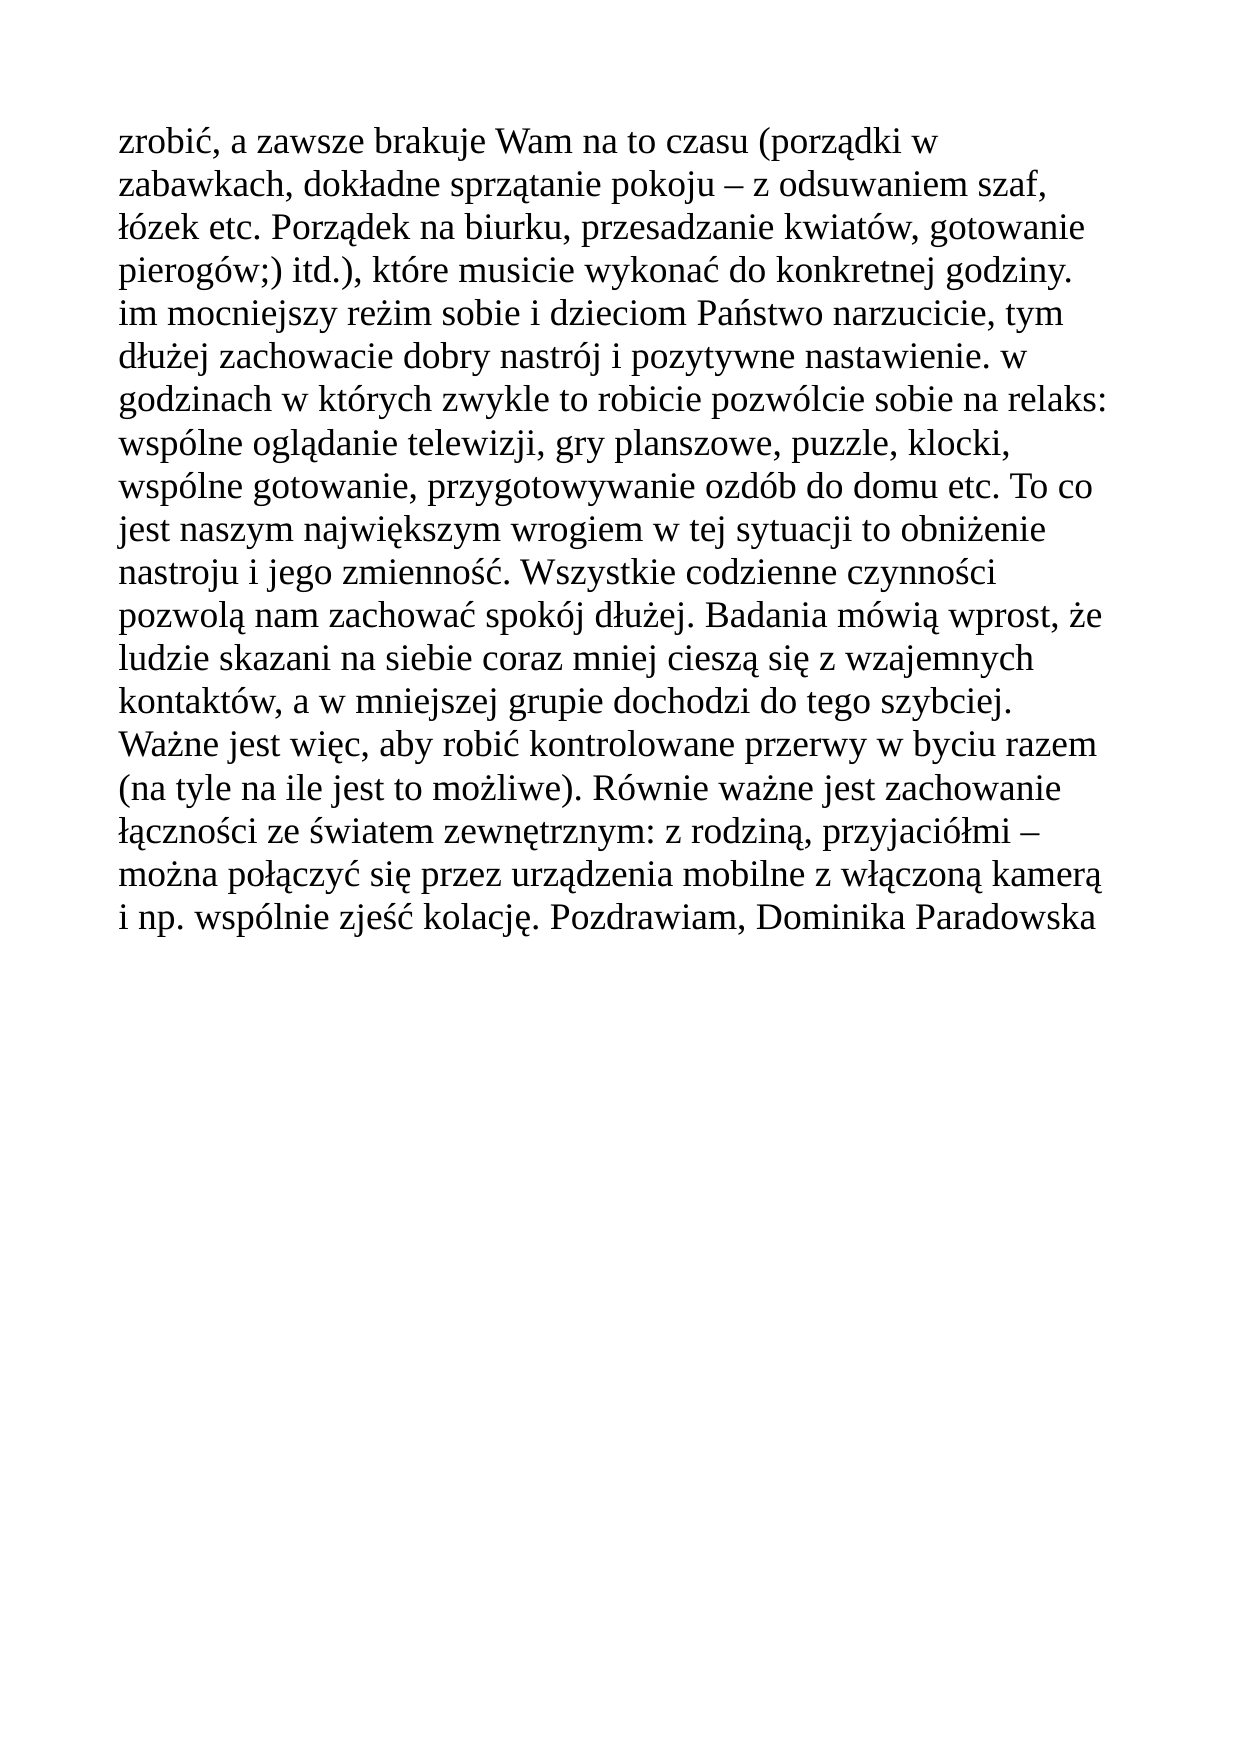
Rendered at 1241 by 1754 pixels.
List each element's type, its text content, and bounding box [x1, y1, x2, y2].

text zrobić, a zawsze brakuje Wam na to czasu (porządki w zabawkach, dokładne sprzątanie pokoju – z odsuwaniem szaf, łózek etc. Porządek na biurku, przesadzanie kwiatów, gotowanie pierogów;) itd.), które musicie wykonać do konkretnej godziny. im mocniejszy reżim sobie i dzieciom Państwo narzucicie, tym dłużej zachowacie dobry nastrój i pozytywne nastawienie. w godzinach w których zwykle to robicie pozwólcie sobie na relaks: wspólne oglądanie telewizji, gry planszowe, puzzle, klocki, wspólne gotowanie, przygotowywanie ozdób do domu etc. To co jest naszym największym wrogiem w tej sytuacji to obniżenie nastroju i jego zmienność. Wszystkie codzienne czynności pozwolą nam zachować spokój dłużej. Badania mówią wprost, że ludzie skazani na siebie coraz mniej cieszą się z wzajemnych kontaktów, a w mniejszej grupie dochodzi do tego szybciej. Ważne jest więc, aby robić kontrolowane przerwy w byciu razem (na tyle na ile jest to możliwe). Równie ważne jest zachowanie łączności ze światem zewnętrznym: z rodziną, przyjaciółmi – można połączyć się przez urządzenia mobilne z włączoną kamerą i np. wspólnie zjeść kolację. Pozdrawiam, Dominika Paradowska [118, 118, 1122, 937]
